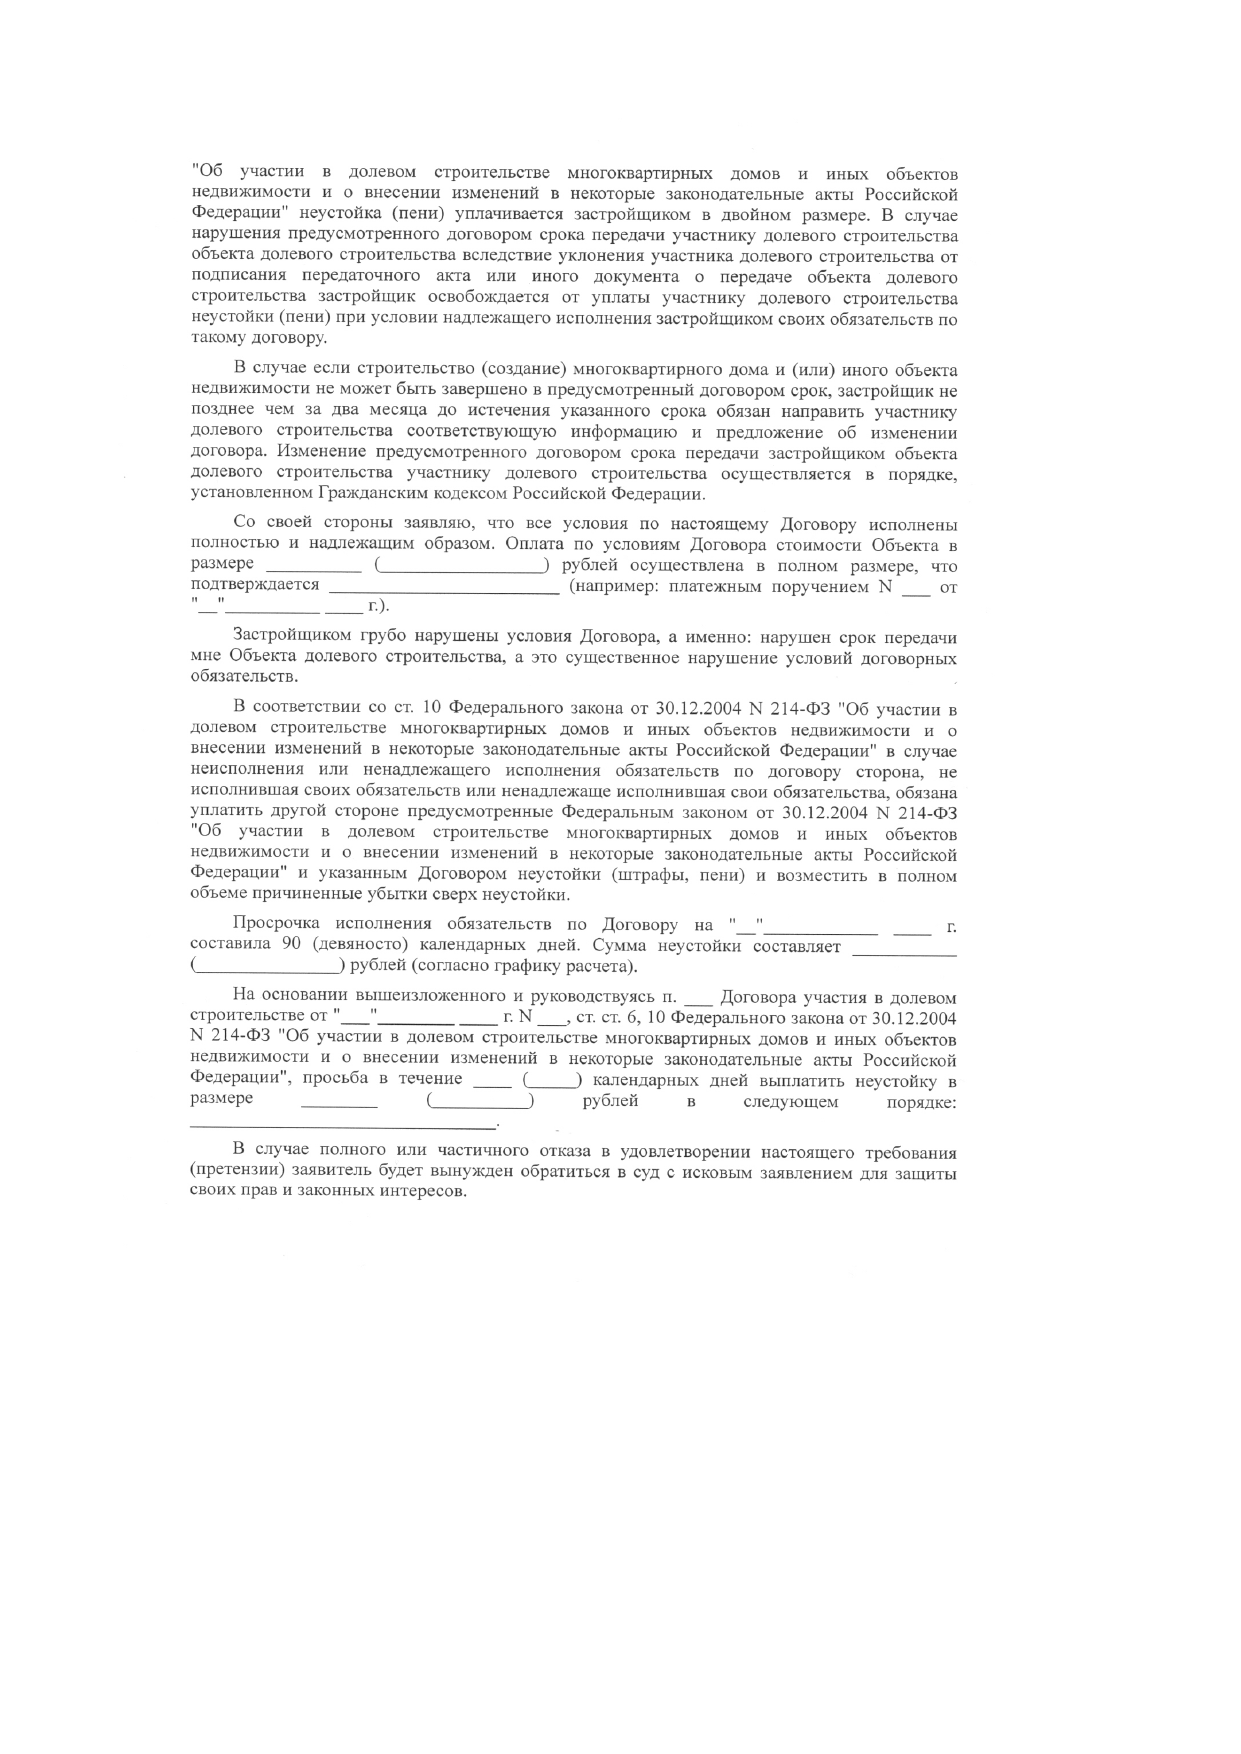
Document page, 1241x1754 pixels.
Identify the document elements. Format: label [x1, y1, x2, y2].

picture [118, 118, 1001, 1282]
